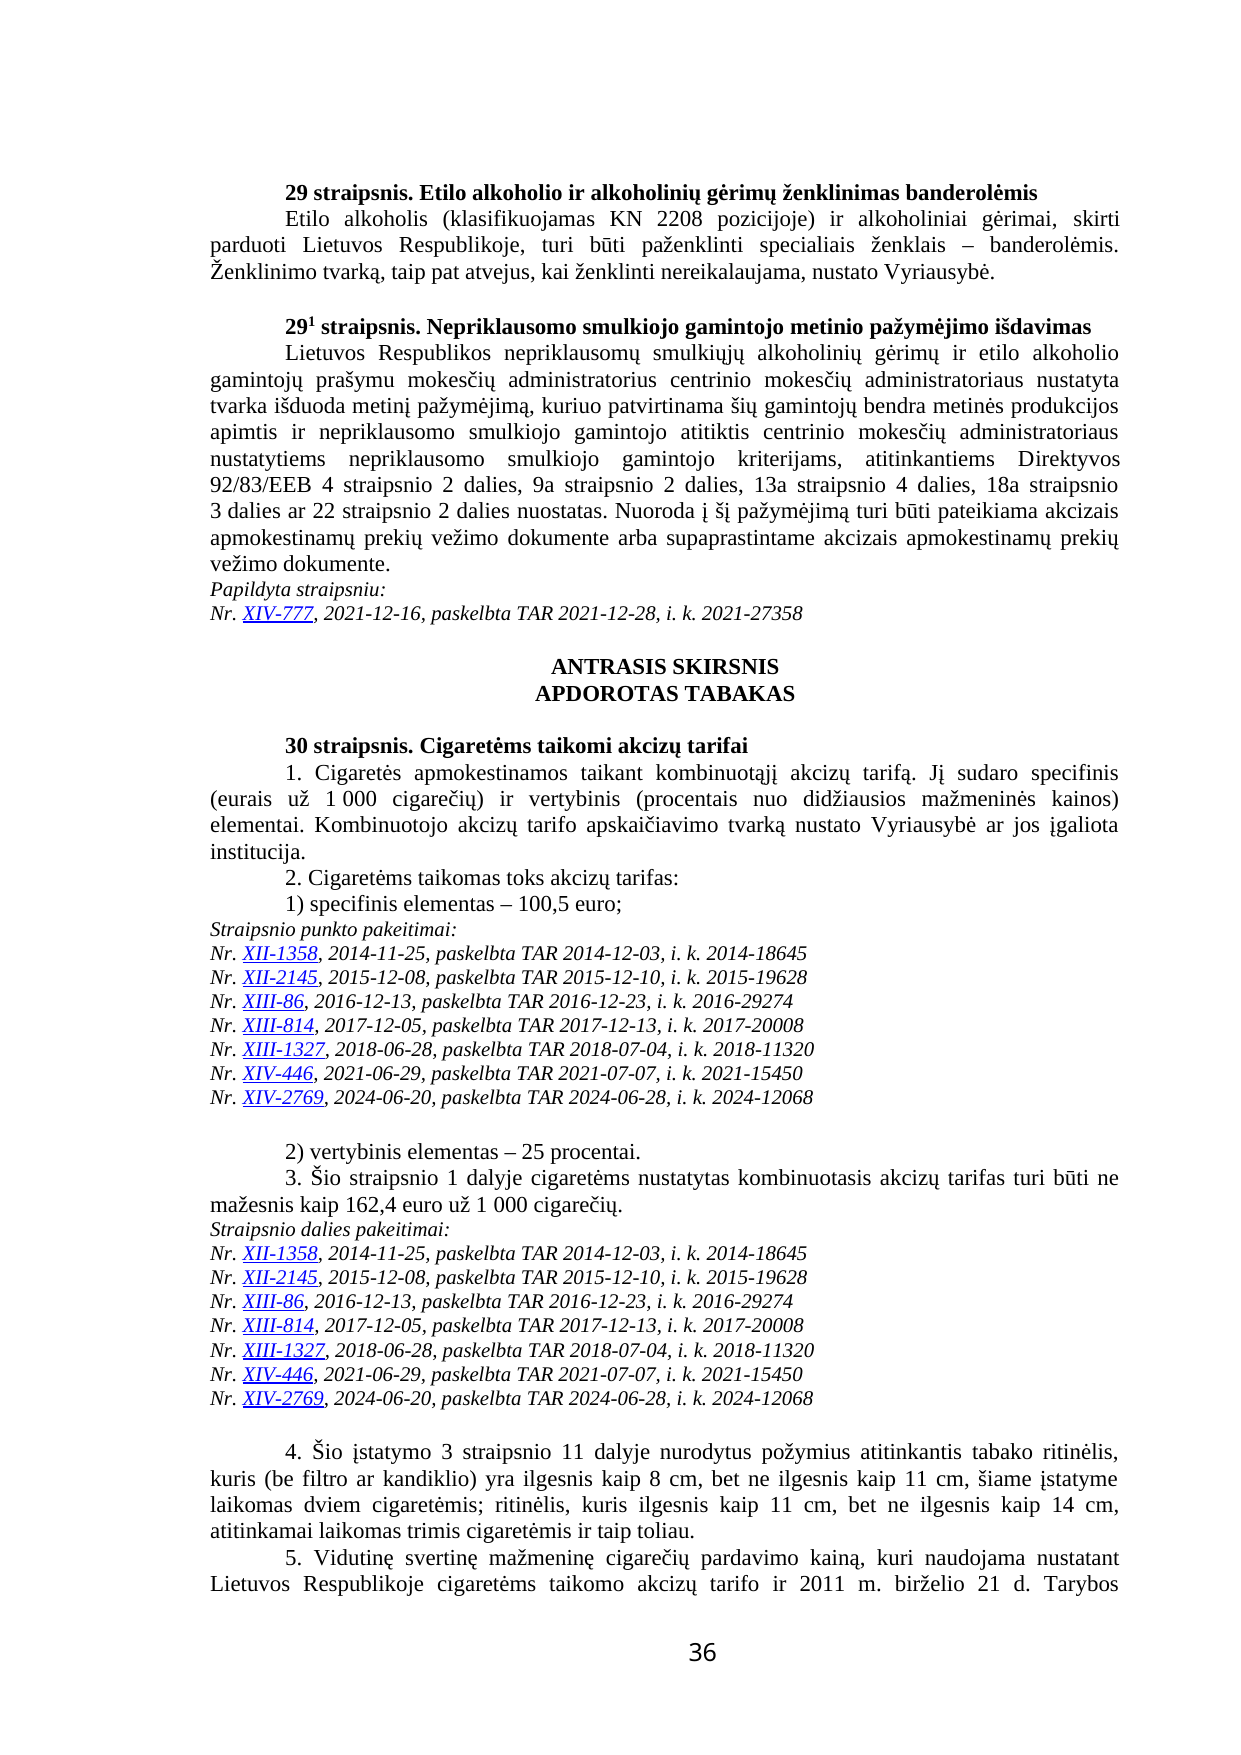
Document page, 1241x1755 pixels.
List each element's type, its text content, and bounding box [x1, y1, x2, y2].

text Nr. XII-1358, 2014-11-25, paskelbta TAR 2014-12-03, i. k. 2014-18645 [210, 1241, 1120, 1265]
text 291 straipsnis. Nepriklausomo smulkiojo gamintojo metinio pažymėjimo išdavimas [210, 313, 1120, 339]
text Nr. XII-2145, 2015-12-08, paskelbta TAR 2015-12-10, i. k. 2015-19628 [210, 1265, 1120, 1289]
text 1. Cigaretės apmokestinamos taikant kombinuotąjį akcizų tarifą. Jį sudaro specifinis (eurais už 1 000 cigarečių) ir vertybinis (procentais nuo didžiausios mažmeninės kainos) elementai. Kombinuotojo akcizų tarifo apskaičiavimo tvarką nustato Vyriausybė ar jos įgaliota institucija. [210, 759, 1120, 864]
text Nr. XIII-814, 2017-12-05, paskelbta TAR 2017-12-13, i. k. 2017-20008 [210, 1013, 1120, 1037]
text 2) vertybinis elementas – 25 procentai. [210, 1138, 1120, 1164]
text Nr. XIII-1327, 2018-06-28, paskelbta TAR 2018-07-04, i. k. 2018-11320 [210, 1337, 1120, 1362]
text Straipsnio punkto pakeitimai: [210, 917, 1120, 941]
text Nr. XIV-777, 2021-12-16, paskelbta TAR 2021-12-28, i. k. 2021-27358 [210, 601, 1120, 624]
text 5. Vidutinę svertinę mažmeninę cigarečių pardavimo kainą, kuri naudojama nustatant Lietuvos Respublikoje cigaretėms taikomo akcizų tarifo ir 2011 m. birželio 21 d. Tarybos [210, 1544, 1120, 1597]
text 30 straipsnis. Cigaretėms taikomi akcizų tarifai [210, 732, 1120, 759]
text Straipsnio dalies pakeitimai: [210, 1217, 1120, 1241]
text 29 straipsnis. Etilo alkoholio ir alkoholinių gėrimų ženklinimas banderolėmis [210, 179, 1120, 205]
text Nr. XIV-2769, 2024-06-20, paskelbta TAR 2024-06-28, i. k. 2024-12068 [210, 1085, 1120, 1109]
text Nr. XIV-2769, 2024-06-20, paskelbta TAR 2024-06-28, i. k. 2024-12068 [210, 1386, 1120, 1410]
text Nr. XII-1358, 2014-11-25, paskelbta TAR 2014-12-03, i. k. 2014-18645 [210, 941, 1120, 965]
text 2. Cigaretėms taikomas toks akcizų tarifas: [210, 864, 1120, 891]
text Nr. XIII-1327, 2018-06-28, paskelbta TAR 2018-07-04, i. k. 2018-11320 [210, 1037, 1120, 1061]
text ANTRASIS SKIRSNIS [210, 653, 1120, 680]
text Papildyta straipsniu: [210, 576, 1120, 601]
text 1) specifinis elementas – 100,5 euro; [210, 891, 1120, 917]
subtitle APDOROTAS TABAKAS [210, 680, 1120, 706]
text Nr. XIV-446, 2021-06-29, paskelbta TAR 2021-07-07, i. k. 2021-15450 [210, 1061, 1120, 1085]
text Nr. XIII-814, 2017-12-05, paskelbta TAR 2017-12-13, i. k. 2017-20008 [210, 1313, 1120, 1337]
text Etilo alkoholis (klasifikuojamas KN 2208 pozicijoje) ir alkoholiniai gėrimai, skirti parduoti Lietuvos Respublikoje, turi būti paženklinti specialiais ženklais – banderolėmis. Ženklinimo tvarką, taip pat atvejus, kai ženklinti nereikalaujama, nustato Vyriausybė. [210, 205, 1120, 284]
text Lietuvos Respublikos nepriklausomų smulkiųjų alkoholinių gėrimų ir etilo alkoholio gamintojų prašymu mokesčių administratorius centrinio mokesčių administratoriaus nustatyta tvarka išduoda metinį pažymėjimą, kuriuo patvirtinama šių gamintojų bendra metinės produkcijos apimtis ir nepriklausomo smulkiojo gamintojo atitiktis centrinio mokesčių administratoriaus nustatytiems nepriklausomo smulkiojo gamintojo kriterijams, atitinkantiems Direktyvos 92/83/EEB 4 straipsnio 2 dalies, 9a straipsnio 2 dalies, 13a straipsnio 4 dalies, 18a straipsnio 3 dalies ar 22 straipsnio 2 dalies nuostatas. Nuoroda į šį pažymėjimą turi būti pateikiama akcizais apmokestinamų prekių vežimo dokumente arba supaprastintame akcizais apmokestinamų prekių vežimo dokumente. [210, 339, 1120, 576]
text 4. Šio įstatymo 3 straipsnio 11 dalyje nurodytus požymius atitinkantis tabako ritinėlis, kuris (be filtro ar kandiklio) yra ilgesnis kaip 8 cm, bet ne ilgesnis kaip 11 cm, šiame įstatyme laikomas dviem cigaretėmis; ritinėlis, kuris ilgesnis kaip 11 cm, bet ne ilgesnis kaip 14 cm, atitinkamai laikomas trimis cigaretėmis ir taip toliau. [210, 1438, 1120, 1544]
text Nr. XII-2145, 2015-12-08, paskelbta TAR 2015-12-10, i. k. 2015-19628 [210, 965, 1120, 989]
text Nr. XIV-446, 2021-06-29, paskelbta TAR 2021-07-07, i. k. 2021-15450 [210, 1362, 1120, 1386]
text Nr. XIII-86, 2016-12-13, paskelbta TAR 2016-12-23, i. k. 2016-29274 [210, 1289, 1120, 1313]
text 3. Šio straipsnio 1 dalyje cigaretėms nustatytas kombinuotasis akcizų tarifas turi būti ne mažesnis kaip 162,4 euro už 1 000 cigarečių. [210, 1164, 1120, 1217]
text Nr. XIII-86, 2016-12-13, paskelbta TAR 2016-12-23, i. k. 2016-29274 [210, 989, 1120, 1013]
